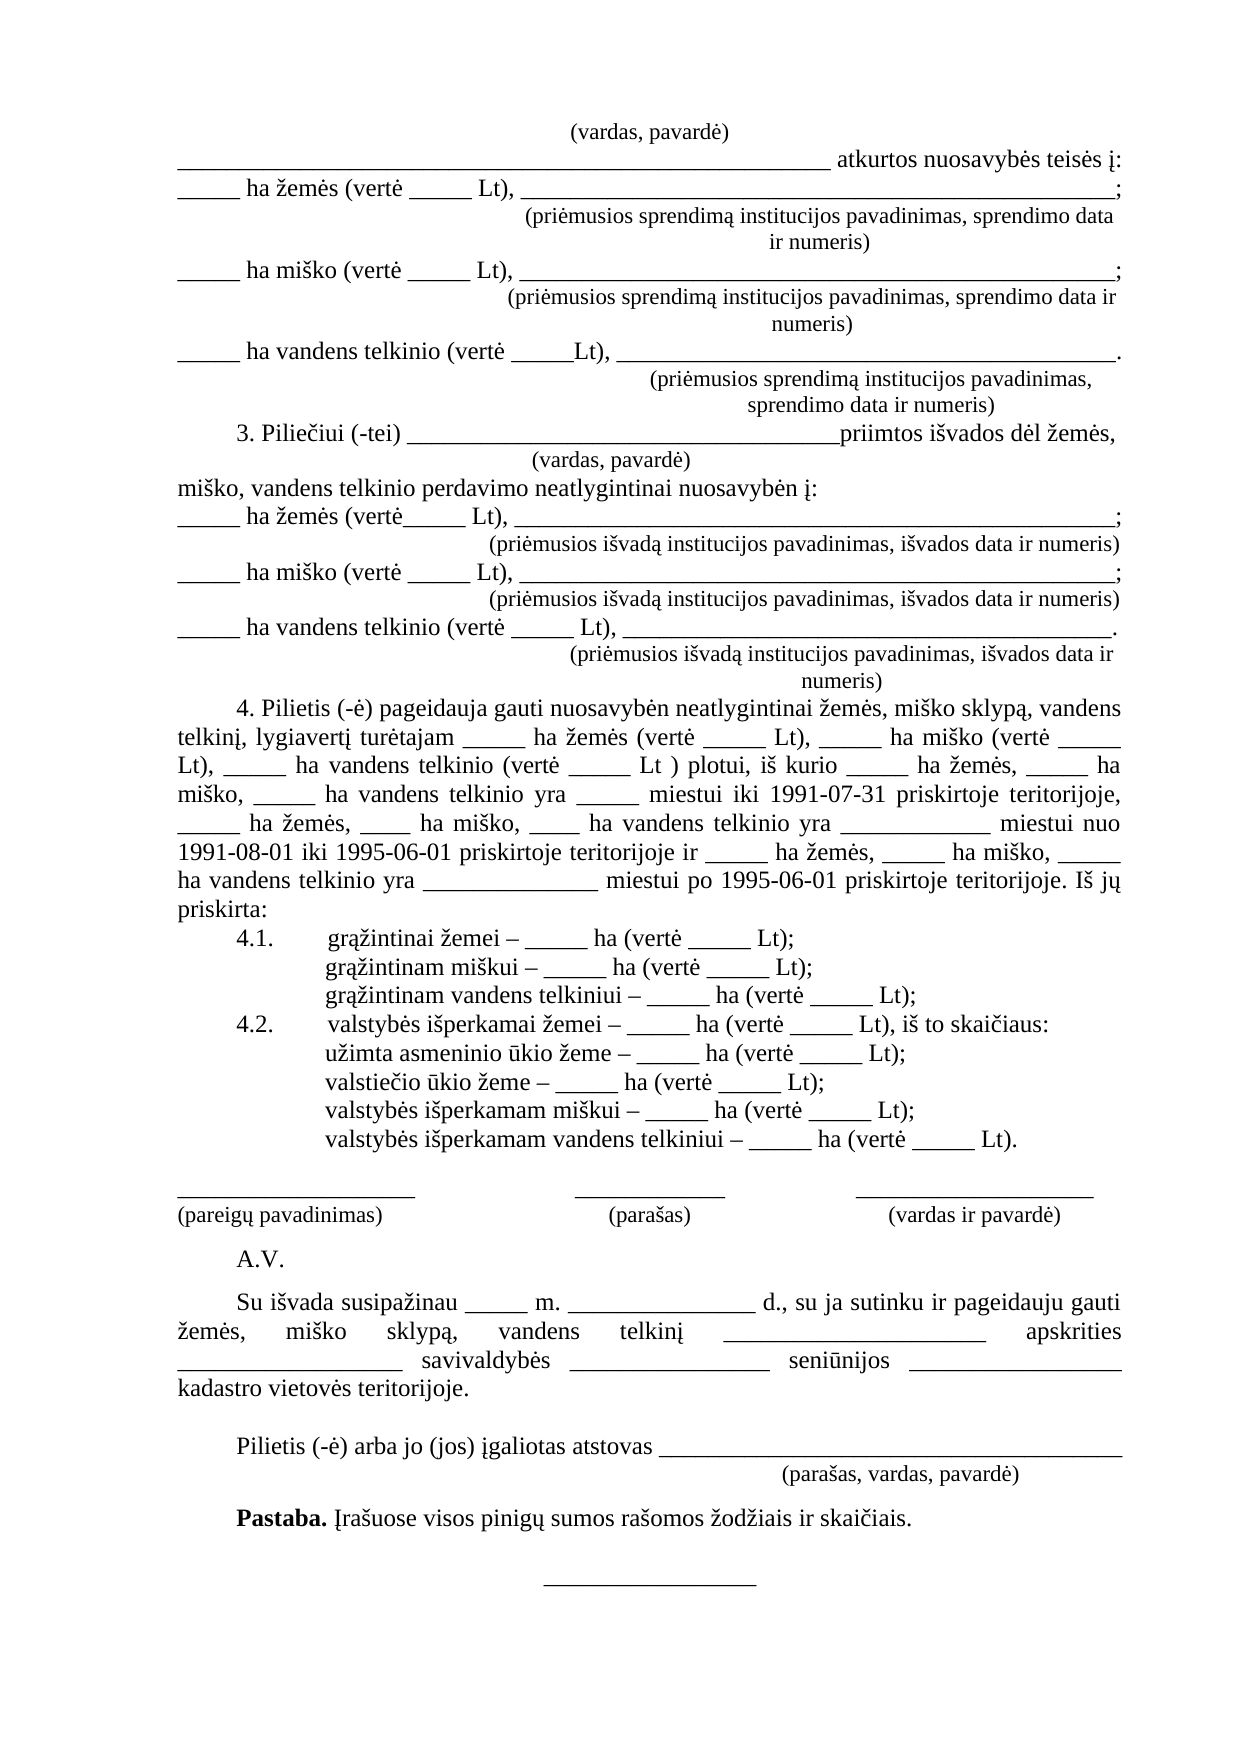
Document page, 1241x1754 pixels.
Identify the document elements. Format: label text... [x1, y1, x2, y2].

text ___________________ ____________ ___________________ [177, 1172, 1122, 1201]
text Pastaba. Įrašuose visos pinigų sumos rašomos žodžiais ir skaičiais. [177, 1503, 1122, 1532]
text valstybės išperkamam miškui – _____ ha (vertė _____ Lt); [325, 1096, 1122, 1124]
text (parašas, vardas, pavardė) [679, 1460, 1122, 1486]
text (priėmusios išvadą institucijos pavadinimas, išvados data ir numeris) [487, 530, 1122, 557]
text grąžintinam miškui – _____ ha (vertė _____ Lt); [325, 952, 1122, 981]
text (priėmusios sprendimą institucijos pavadinimas, sprendimo data ir numeris) [502, 283, 1122, 336]
text _________________ [177, 1560, 1122, 1589]
text Su išvada susipažinau _____ m. _______________ d., su ja sutinku ir pageidauju gauti žemės, miško sklypą, vandens telkinį _____________________ apskrities __________________ savivaldybės ________________ seniūnijos _________________ kadastro vietovės teritorijoje. [177, 1287, 1122, 1402]
text 4.2. valstybės išperkamai žemei – _____ ha (vertė _____ Lt), iš to skaičiaus: [177, 1009, 1122, 1038]
text A.V. [177, 1244, 1122, 1273]
text _____ ha žemės (vertė _____ Lt), ; [177, 173, 1122, 202]
text Pilietis (-ė) arba jo (jos) įgaliotas atstovas [177, 1431, 1122, 1460]
text _____ ha miško (vertė _____ Lt), ; [177, 255, 1122, 283]
text grąžintinam vandens telkiniui – _____ ha (vertė _____ Lt); [325, 981, 1122, 1009]
text miško, vandens telkinio perdavimo neatlygintinai nuosavybėn į: [177, 473, 1122, 501]
text _ atkurtos nuosavybės teisės į: [177, 144, 1122, 173]
text _____ ha žemės (vertė_____ Lt), ; [177, 501, 1122, 530]
text (priėmusios išvadą institucijos pavadinimas, išvados data ir numeris) [561, 640, 1122, 693]
text (priėmusios sprendimą institucijos pavadinimas, sprendimo data ir numeris) [517, 202, 1122, 255]
text (vardas, pavardė) [177, 118, 1122, 144]
text 4.1. grąžintinai žemei – _____ ha (vertė _____ Lt); [177, 923, 1122, 952]
text 3. Piliečiui (-tei) priimtos išvados dėl žemės, [177, 418, 1122, 446]
text (priėmusios išvadą institucijos pavadinimas, išvados data ir numeris) [487, 585, 1122, 612]
text užimta asmeninio ūkio žeme – _____ ha (vertė _____ Lt); [325, 1038, 1122, 1067]
text _____ ha vandens telkinio (vertė _____Lt), . [177, 336, 1122, 365]
text (pareigų pavadinimas) (parašas) (vardas ir pavardė) [177, 1201, 1122, 1227]
text valstiečio ūkio žeme – _____ ha (vertė _____ Lt); [325, 1067, 1122, 1096]
text _____ ha miško (vertė _____ Lt), ; [177, 557, 1122, 585]
text (vardas, pavardė) [532, 446, 1122, 473]
text (priėmusios sprendimą institucijos pavadinimas, sprendimo data ir numeris) [620, 365, 1122, 418]
text 4. Pilietis (-ė) pageidauja gauti nuosavybėn neatlygintinai žemės, miško sklypą, vandens telkinį, lygiavertį turėtajam _____ ha žemės (vertė _____ Lt), _____ ha miško (vertė _____ Lt), _____ ha vandens telkinio (vertė _____ Lt ) plotui, iš kurio _____ ha žemės, _____ ha miško, _____ ha vandens telkinio yra _____ miestui iki 1991-07-31 priskirtoje teritorijoje, _____ ha žemės, ____ ha miško, ____ ha vandens telkinio yra ____________ miestui nuo 1991-08-01 iki 1995-06-01 priskirtoje teritorijoje ir _____ ha žemės, _____ ha miško, _____ ha vandens telkinio yra ______________ miestui po 1995-06-01 priskirtoje teritorijoje. Iš jų priskirta: [177, 693, 1122, 923]
text _____ ha vandens telkinio (vertė _____ Lt), . [177, 612, 1122, 640]
text valstybės išperkamam vandens telkiniui – _____ ha (vertė _____ Lt). [325, 1124, 1122, 1153]
